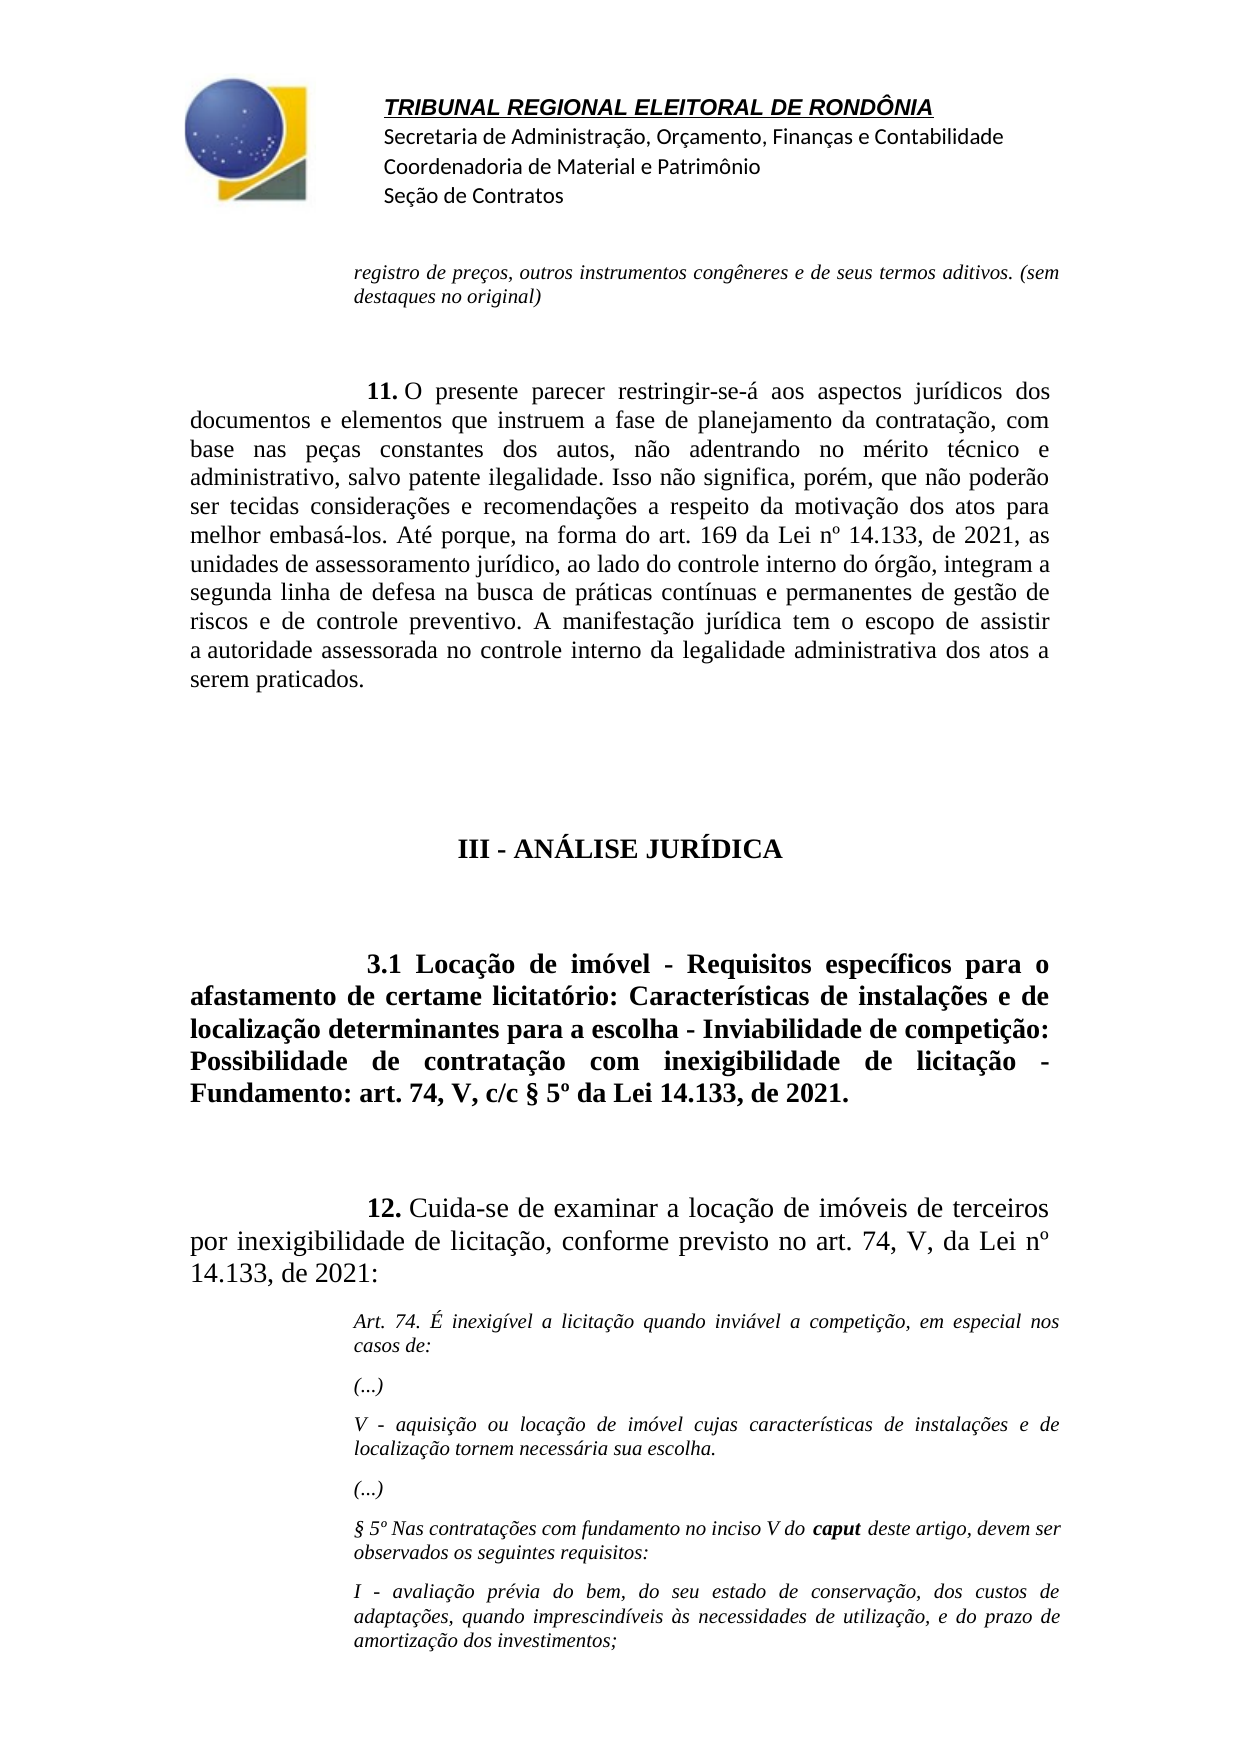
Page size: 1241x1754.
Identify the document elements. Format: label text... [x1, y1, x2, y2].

text (...) [354, 1373, 1063, 1397]
text 12. Cuida-se de examinar a locação de imóveis de terceiros por inexigibilidade de licitação, conforme previsto no art. 74, V, da Lei nº 14.133, de 2021: [190, 1191, 1051, 1288]
text I - avaliação prévia do bem, do seu estado de conservação, dos custos de adaptações, quando imprescindíveis às necessidades de utilização, e do prazo de amortização dos investimentos; [354, 1579, 1063, 1652]
text V - aquisição ou locação de imóvel cujas características de instalações e de localização tornem necessária sua escolha. [354, 1412, 1063, 1460]
text 11. O presente parecer restringir-se-á aos aspectos jurídicos dos documentos e elementos que instruem a fase de planejamento da contratação, com base nas peças constantes dos autos, não adentrando no mérito técnico e administrativo, salvo patente ilegalidade. Isso não significa, porém, que não poderão ser tecidas considerações e recomendações a respeito da motivação dos atos para melhor embasá-los. Até porque, na forma do art. 169 da Lei nº 14.133, de 2021, as unidades de assessoramento jurídico, ao lado do controle interno do órgão, integram a segunda linha de defesa na busca de práticas contínuas e permanentes de gestão de riscos e de controle preventivo. A manifestação jurídica tem o escopo de assistir a autoridade assessorada no controle interno da legalidade administrativa dos atos a serem praticados. [190, 376, 1051, 692]
text § 5º Nas contratações com fundamento no inciso V do caput deste artigo, devem ser observados os seguintes requisitos: [354, 1516, 1063, 1564]
text (...) [354, 1476, 1063, 1500]
text III - ANÁLISE JURÍDICA [190, 832, 1051, 864]
text Art. 74. É inexigível a licitação quando inviável a competição, em especial nos casos de: [354, 1309, 1063, 1357]
text registro de preços, outros instrumentos congêneres e de seus termos aditivos. (sem destaques no original) [354, 260, 1063, 308]
text 3.1 Locação de imóvel - Requisitos específicos para o afastamento de certame licitatório: Características de instalações e de localização determinantes para a escolha - Inviabilidade de competição: Possibilidade de contratação com inexigibilidade de licitação - Fundamento: art. 74, V, c/c § 5º da Lei 14.133, de 2021. [190, 947, 1051, 1109]
